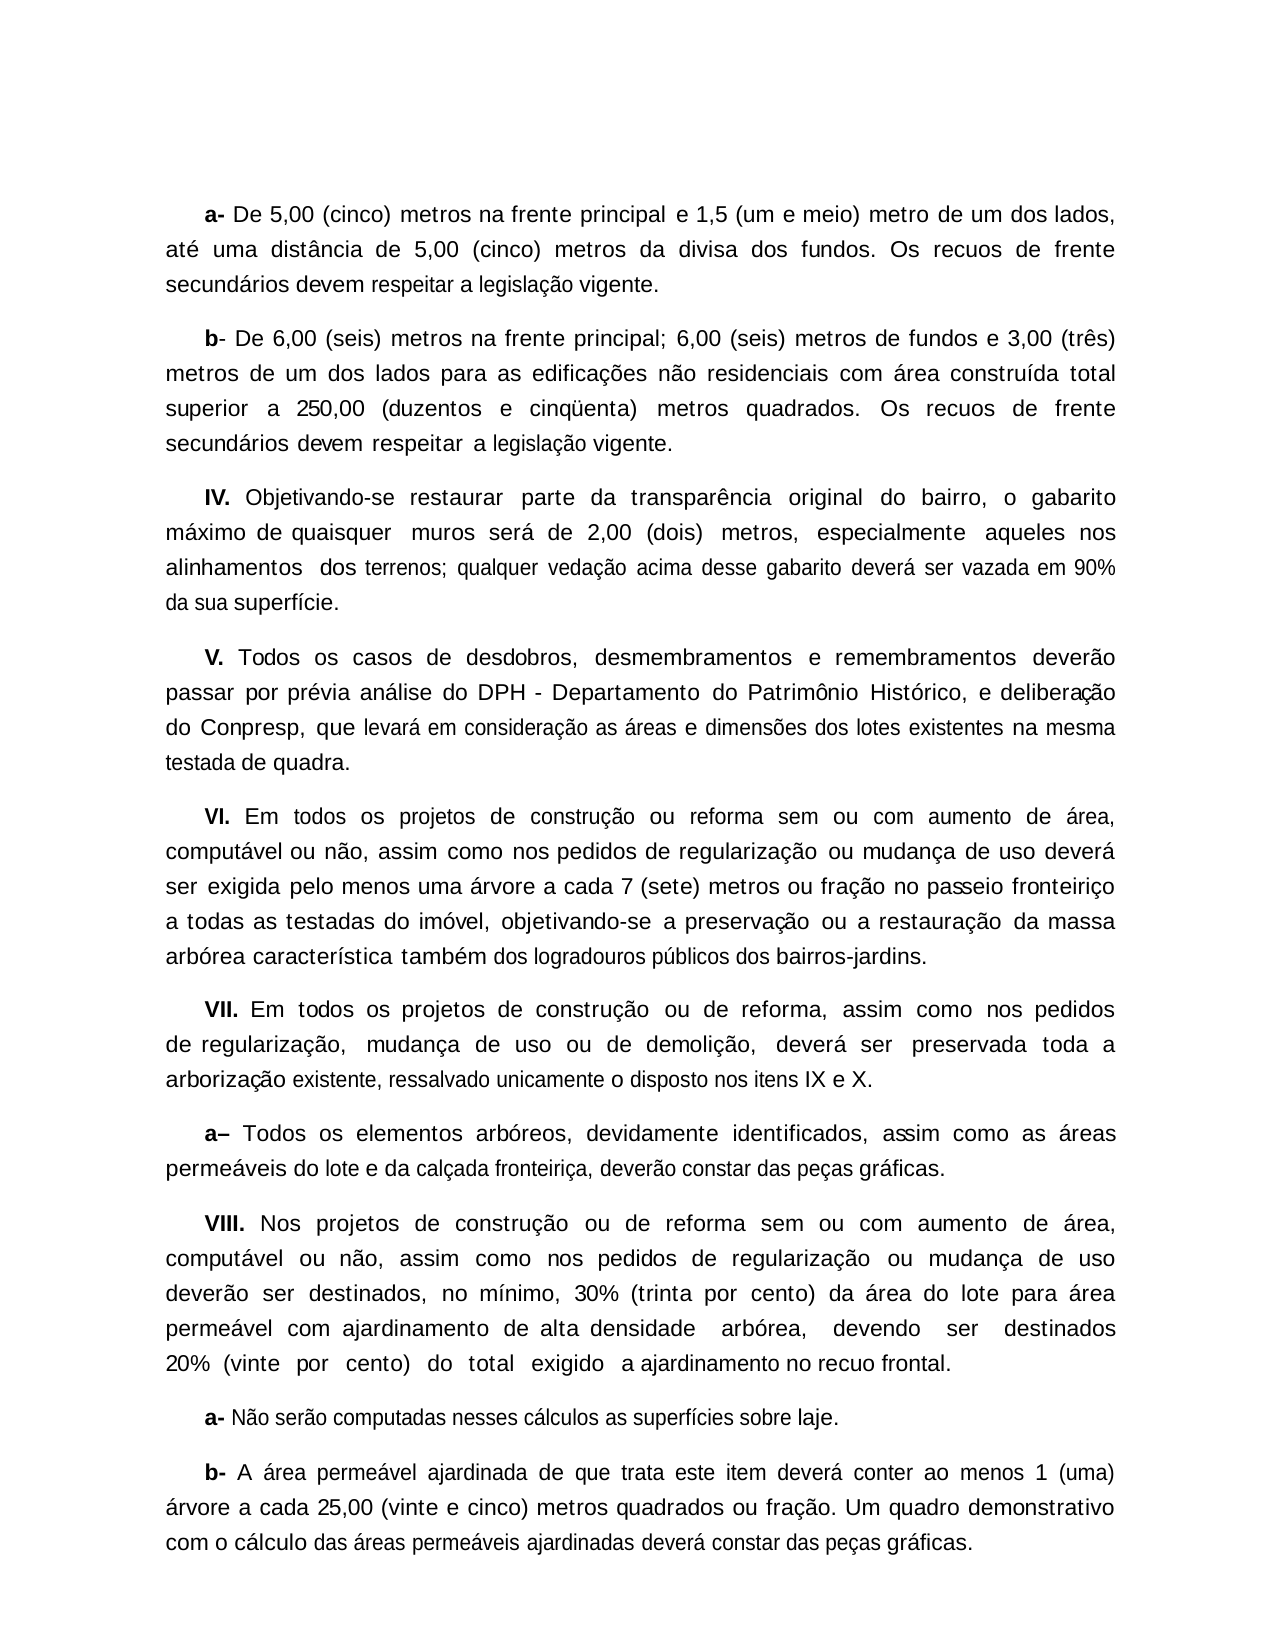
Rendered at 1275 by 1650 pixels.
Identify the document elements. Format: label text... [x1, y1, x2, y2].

text V. Todos os casos de desdobros, desmembramentos e remembramentos deverão passar por prévia análise do DPH - Departamento do Patrimônio Histórico, e deliberação do Conpresp, que levará em consideração as áreas e dimensões dos lotes existentes na mesma testada de quadra. [165, 643, 1116, 775]
text a- Não serão computadas nesses cálculos as superfícies sobre laje. [204, 1404, 1125, 1431]
text VIII. Nos projetos de construção ou de reforma sem ou com aumento de área, computável ou não, assim como nos pedidos de regularização ou mudança de uso deverão ser destinados, no mínimo, 30% (trinta por cento) da área do lote para área permeável com ajardinamento de alta densidade arbórea, devendo ser destinados 20% (vinte por cento) do total exigido a ajardinamento no recuo frontal. [165, 1209, 1116, 1376]
text b- De 6,00 (seis) metros na frente principal; 6,00 (seis) metros de fundos e 3,00 (três) metros de um dos lados para as edificações não residenciais com área construída total superior a 250,00 (duzentos e cinqüenta) metros quadrados. Os recuos de frente secundários devem respeitar a legislação vigente. [165, 325, 1117, 457]
text a- De 5,00 (cinco) metros na frente principal e 1,5 (um e meio) metro de um dos lados, até uma distância de 5,00 (cinco) metros da divisa dos fundos. Os recuos de frente secundários devem respeitar a legislação vigente. [165, 201, 1116, 297]
text b- A área permeável ajardinada de que trata este item deverá conter ao menos 1 (uma) árvore a cada 25,00 (vinte e cinco) metros quadrados ou fração. Um quadro demonstrativo com o cálculo das áreas permeáveis ajardinadas deverá constar das peças gráficas. [165, 1459, 1114, 1556]
text VI. Em todos os projetos de construção ou reforma sem ou com aumento de área, computável ou não, assim como nos pedidos de regularização ou mudança de uso deverá ser exigida pelo menos uma árvore a cada 7 (sete) metros ou fração no passeio fronteiriço a todas as testadas do imóvel, objetivando-se a preservação ou a restauração da massa arbórea característica também dos logradouros públicos dos bairros-jardins. [165, 803, 1115, 969]
text a– Todos os elementos arbóreos, devidamente identificados, assim como as áreas permeáveis do lote e da calçada fronteiriça, deverão constar das peças gráficas. [165, 1120, 1117, 1182]
text IV. Objetivando-se restaurar parte da transparência original do bairro, o gabarito máximo de quaisquer muros será de 2,00 (dois) metros, especialmente aqueles nos alinhamentos dos terrenos; qualquer vedação acima desse gabarito deverá ser vazada em 90% da sua superfície. [165, 484, 1117, 616]
text VII. Em todos os projetos de construção ou de reforma, assim como nos pedidos de regularização, mudança de uso ou de demolição, deverá ser preservada toda a arborização existente, ressalvado unicamente o disposto nos itens IX e X. [165, 996, 1116, 1093]
